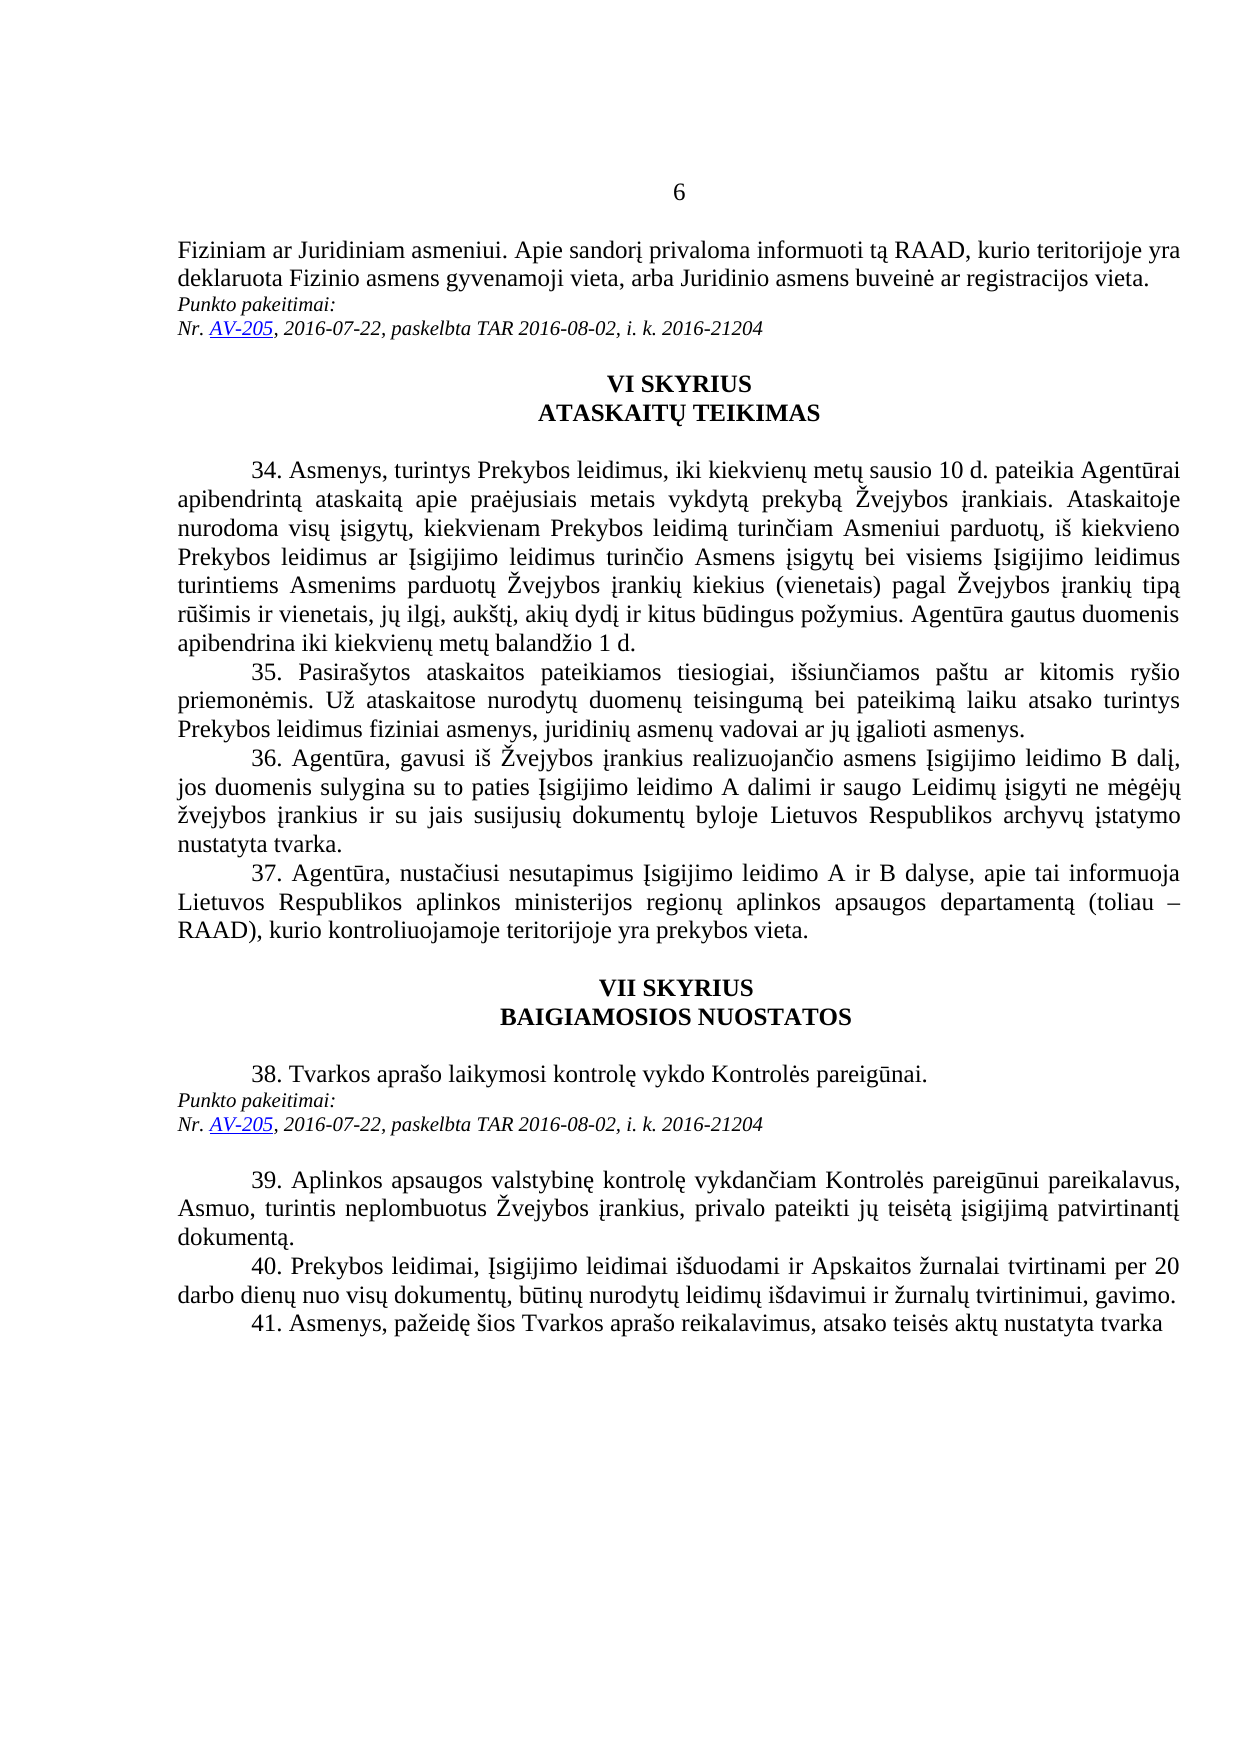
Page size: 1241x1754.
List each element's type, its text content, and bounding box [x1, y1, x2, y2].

text Nr. AV-205, 2016-07-22, paskelbta TAR 2016-08-02, i. k. 2016-21204 [177, 1112, 1181, 1136]
text 36. Agentūra, gavusi iš Žvejybos įrankius realizuojančio asmens Įsigijimo leidimo B dalį, jos duomenis sulygina su to paties Įsigijimo leidimo A dalimi ir saugo Leidimų įsigyti ne mėgėjų žvejybos įrankius ir su jais susijusių dokumentų byloje Lietuvos Respublikos archyvų įstatymo nustatyta tvarka. [177, 743, 1181, 858]
text VI SKYRIUS [177, 369, 1181, 398]
text 35. Pasirašytos ataskaitos pateikiamos tiesiogiai, išsiunčiamos paštu ar kitomis ryšio priemonėmis. Už ataskaitose nurodytų duomenų teisingumą bei pateikimą laiku atsako turintys Prekybos leidimus fiziniai asmenys, juridinių asmenų vadovai ar jų įgalioti asmenys. [177, 657, 1181, 743]
text 38. Tvarkos aprašo laikymosi kontrolę vykdo Kontrolės pareigūnai. [251, 1059, 1181, 1088]
text VII SKYRIUS [177, 973, 1181, 1002]
text Punkto pakeitimai: [177, 292, 1181, 316]
text Fiziniam ar Juridiniam asmeniui. Apie sandorį privaloma informuoti tą RAAD, kurio teritorijoje yra deklaruota Fizinio asmens gyvenamoji vieta, arba Juridinio asmens buveinė ar registracijos vieta. [177, 235, 1181, 292]
text Punkto pakeitimai: [177, 1088, 1181, 1112]
text 41. Asmenys, pažeidę šios Tvarkos aprašo reikalavimus, atsako teisės aktų nustatyta tvarka [177, 1308, 1181, 1337]
text 39. Aplinkos apsaugos valstybinę kontrolę vykdančiam Kontrolės pareigūnui pareikalavus, Asmuo, turintis neplombuotus Žvejybos įrankius, privalo pateikti jų teisėtą įsigijimą patvirtinantį dokumentą. [177, 1165, 1181, 1251]
text ATASKAITŲ TEIKIMAS [177, 398, 1181, 427]
text BAIGIAMOSIOS NUOSTATOS [177, 1002, 1181, 1030]
text 40. Prekybos leidimai, Įsigijimo leidimai išduodami ir Apskaitos žurnalai tvirtinami per 20 darbo dienų nuo visų dokumentų, būtinų nurodytų leidimų išdavimui ir žurnalų tvirtinimui, gavimo. [177, 1251, 1181, 1308]
text Nr. AV-205, 2016-07-22, paskelbta TAR 2016-08-02, i. k. 2016-21204 [177, 316, 1181, 340]
text 37. Agentūra, nustačiusi nesutapimus Įsigijimo leidimo A ir B dalyse, apie tai informuoja Lietuvos Respublikos aplinkos ministerijos regionų aplinkos apsaugos departamentą (toliau – RAAD), kurio kontroliuojamoje teritorijoje yra prekybos vieta. [177, 858, 1181, 944]
text 34. Asmenys, turintys Prekybos leidimus, iki kiekvienų metų sausio 10 d. pateikia Agentūrai apibendrintą ataskaitą apie praėjusiais metais vykdytą prekybą Žvejybos įrankiais. Ataskaitoje nurodoma visų įsigytų, kiekvienam Prekybos leidimą turinčiam Asmeniui parduotų, iš kiekvieno Prekybos leidimus ar Įsigijimo leidimus turinčio Asmens įsigytų bei visiems Įsigijimo leidimus turintiems Asmenims parduotų Žvejybos įrankių kiekius (vienetais) pagal Žvejybos įrankių tipą rūšimis ir vienetais, jų ilgį, aukštį, akių dydį ir kitus būdingus požymius. Agentūra gautus duomenis apibendrina iki kiekvienų metų balandžio 1 d. [177, 455, 1181, 657]
